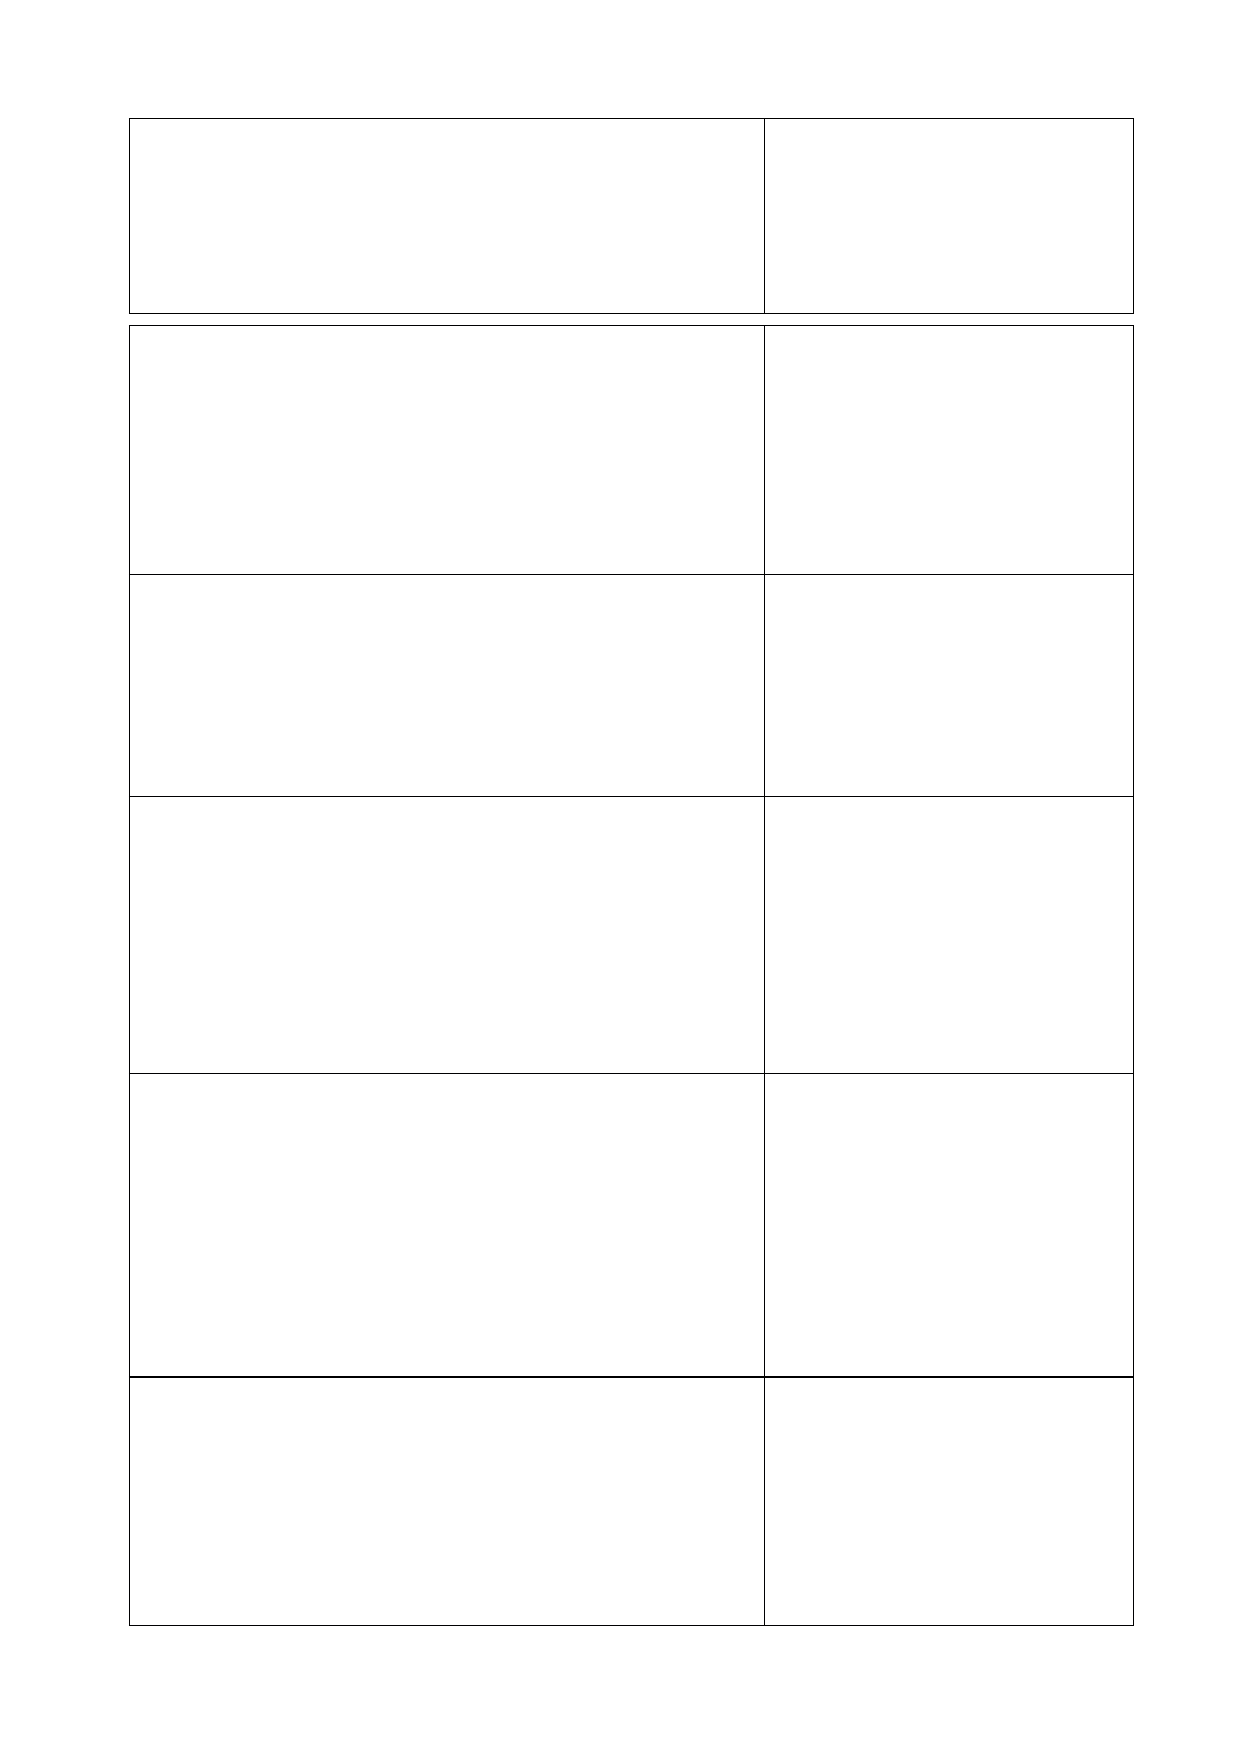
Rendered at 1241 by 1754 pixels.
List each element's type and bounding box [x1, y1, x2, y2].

table_cell [130, 1434, 764, 1461]
table_cell [130, 936, 764, 963]
table_cell [130, 1378, 764, 1406]
table_cell [130, 493, 764, 520]
table_cell [765, 438, 1133, 493]
table_cell [130, 687, 764, 769]
table_cell [765, 769, 1133, 796]
table_cell [130, 908, 764, 936]
table_header [765, 326, 1133, 438]
table_cell [765, 1046, 1133, 1072]
table_cell [765, 936, 1133, 963]
table_cell [765, 659, 1133, 687]
table_cell [130, 119, 764, 313]
table_cell [130, 1461, 764, 1489]
table_cell [765, 908, 1133, 936]
table_cell [130, 963, 764, 991]
table_cell [765, 1461, 1133, 1489]
table_cell [765, 1434, 1133, 1461]
table_cell [130, 1102, 764, 1240]
table_cell [765, 119, 1133, 313]
table_cell [130, 520, 764, 574]
table_header [130, 326, 764, 438]
table_cell [130, 823, 764, 853]
table_cell [765, 1102, 1133, 1240]
table_cell [130, 1074, 764, 1102]
table_cell [765, 881, 1133, 908]
table_cell [765, 1074, 1133, 1102]
table_cell [765, 1406, 1133, 1434]
table_cell [130, 1046, 764, 1072]
table_cell [765, 493, 1133, 520]
table_cell [765, 853, 1133, 881]
table_cell [130, 1018, 764, 1046]
table_cell [130, 438, 764, 493]
table_cell [130, 991, 764, 1018]
table_cell [765, 1378, 1133, 1406]
table_cell [765, 991, 1133, 1018]
table_cell [130, 1406, 764, 1434]
table_cell [765, 575, 1133, 604]
table_cell [765, 632, 1133, 659]
table_cell [130, 1240, 764, 1267]
table_cell [765, 520, 1133, 574]
table_cell [130, 1489, 764, 1516]
table_cell [765, 1489, 1133, 1516]
table_cell [765, 687, 1133, 769]
table_cell [130, 881, 764, 908]
table_cell [130, 575, 764, 604]
table_cell [130, 632, 764, 659]
table_cell [765, 797, 1133, 823]
table_cell [765, 823, 1133, 853]
table_cell [130, 659, 764, 687]
table_cell [130, 604, 764, 632]
table_cell [765, 604, 1133, 632]
table_cell [765, 1240, 1133, 1267]
table_cell [130, 1267, 764, 1376]
table_cell [765, 963, 1133, 991]
table_cell [765, 1018, 1133, 1046]
table_cell [130, 769, 764, 796]
table_cell [130, 797, 764, 823]
table_cell [130, 853, 764, 881]
table_cell [130, 1516, 764, 1625]
table_cell [765, 1267, 1133, 1376]
table_cell [765, 1516, 1133, 1625]
